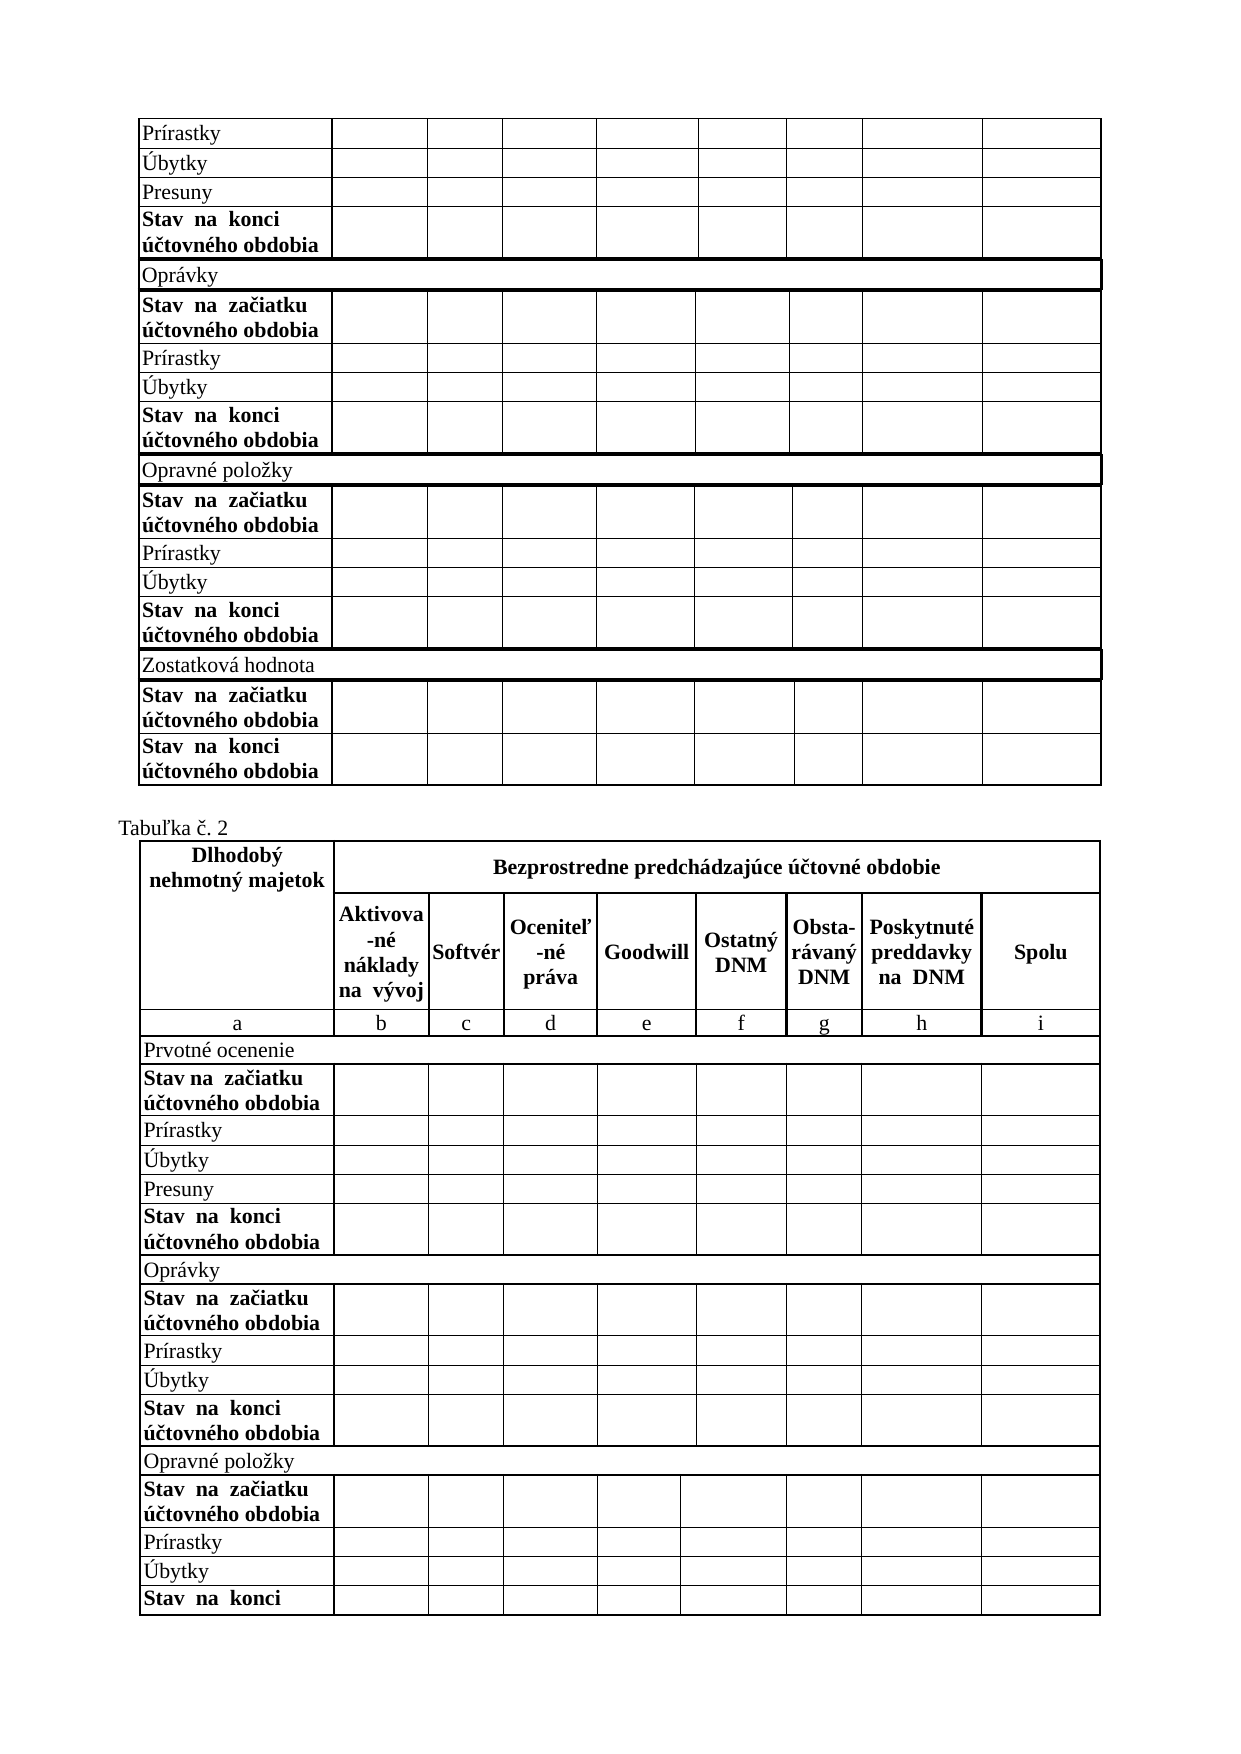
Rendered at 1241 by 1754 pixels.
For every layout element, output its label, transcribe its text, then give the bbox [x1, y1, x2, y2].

table_header [333, 292, 427, 342]
table_cell [335, 1528, 428, 1556]
table_cell [333, 373, 427, 401]
table_cell [697, 1395, 786, 1445]
table_cell [982, 1395, 1099, 1445]
table_cell [697, 1336, 786, 1365]
table_cell Stav na konci [141, 1586, 333, 1614]
table_cell c [430, 1010, 503, 1035]
table_cell Stav na konci účtovného obdobia [141, 1395, 333, 1445]
table_cell [333, 207, 427, 257]
table_cell [335, 1116, 428, 1144]
table_cell [597, 207, 698, 257]
table_cell [863, 402, 982, 452]
table_cell Poskytnuté preddavky na DNM [863, 894, 980, 1009]
table_cell [503, 207, 596, 257]
table_cell [787, 1285, 861, 1335]
table_header [863, 682, 982, 733]
table_cell Prírastky [140, 344, 331, 372]
table_cell Prírastky [140, 539, 331, 567]
table_cell Úbytky [140, 149, 331, 177]
table_cell [335, 1146, 428, 1174]
table_cell a [141, 1010, 333, 1035]
table_cell [333, 178, 427, 206]
table_cell [787, 1476, 861, 1526]
table_cell [503, 373, 596, 401]
table_cell [697, 1366, 786, 1394]
table_cell [598, 1528, 680, 1556]
table_cell [787, 1586, 861, 1614]
table_header [863, 292, 982, 342]
table_cell [597, 149, 698, 177]
table_cell [598, 1204, 696, 1254]
table_cell [982, 1476, 1099, 1526]
table_cell f [697, 1010, 785, 1035]
table_cell [862, 1557, 981, 1585]
table_cell [681, 1476, 786, 1526]
table_header [793, 487, 862, 538]
table_cell Presuny [140, 178, 331, 206]
table_cell Úbytky [141, 1146, 333, 1174]
table_cell [141, 892, 333, 1009]
table_cell [787, 1204, 861, 1254]
table_cell [982, 1366, 1099, 1394]
table_cell [787, 1146, 861, 1174]
table_cell [863, 597, 982, 647]
table_cell b [335, 1010, 428, 1035]
table_cell [429, 1586, 503, 1614]
table_header Oprávky [140, 261, 1100, 288]
table_cell [428, 149, 502, 177]
table_header Opravné položky [140, 456, 1100, 483]
table_cell Úbytky [140, 373, 331, 401]
table_cell [681, 1557, 786, 1585]
table_cell [697, 1204, 786, 1254]
table_cell [429, 1336, 503, 1365]
table_cell [504, 1586, 597, 1614]
table_cell [787, 1116, 861, 1144]
table_cell [982, 1557, 1099, 1585]
table_cell [598, 1285, 696, 1335]
table_cell [429, 1366, 503, 1394]
table_cell [504, 1285, 597, 1335]
table_cell [862, 1476, 981, 1526]
table_cell [699, 149, 786, 177]
table_cell [335, 1395, 428, 1445]
table_cell [696, 402, 789, 452]
table_cell Prírastky [141, 1116, 333, 1144]
table_cell [333, 119, 427, 147]
table_cell g [788, 1010, 861, 1035]
table_cell [983, 373, 1100, 401]
table_cell [982, 1146, 1099, 1174]
table_cell Oceniteľ-né práva [505, 894, 596, 1009]
table_cell [862, 1146, 981, 1174]
table_cell [787, 119, 862, 147]
table_cell Softvér [430, 894, 503, 1009]
table_header [428, 682, 502, 733]
table_cell [787, 1175, 861, 1203]
table_cell [598, 1116, 696, 1144]
table_cell [333, 539, 427, 567]
table_header Zostatková hodnota [140, 651, 1100, 678]
table_cell [863, 734, 982, 784]
table_header [695, 487, 792, 538]
table_cell [335, 1336, 428, 1365]
table_cell [982, 1116, 1099, 1144]
table_cell [862, 1175, 981, 1203]
table_cell Aktivova-né náklady na vývoj [335, 894, 428, 1009]
table_cell [598, 1366, 696, 1394]
table_cell [428, 373, 502, 401]
table_cell [428, 734, 502, 784]
table_cell [863, 178, 982, 206]
table_header [597, 487, 694, 538]
table_cell [503, 402, 596, 452]
table_cell [598, 1175, 696, 1203]
table_cell [695, 539, 792, 567]
table_cell [429, 1285, 503, 1335]
table_cell [982, 1528, 1099, 1556]
table_cell [787, 1366, 861, 1394]
table_header [696, 292, 789, 342]
table_cell [699, 178, 786, 206]
table_cell [504, 1528, 597, 1556]
table_cell Obsta-rávaný DNM [788, 894, 861, 1009]
table_cell Prírastky [141, 1528, 333, 1556]
table_cell [862, 1366, 981, 1394]
table_cell [428, 568, 502, 596]
table_cell [696, 344, 789, 372]
table_cell [598, 1336, 696, 1365]
table_cell [429, 1116, 503, 1144]
table_cell h [863, 1010, 980, 1035]
table_cell [335, 1204, 428, 1254]
table_cell [862, 1204, 981, 1254]
table_cell [503, 539, 596, 567]
table_cell [790, 402, 862, 452]
text Tabuľka č. 2 [118, 814, 1122, 840]
table_cell [982, 1285, 1099, 1335]
table_cell [429, 1476, 503, 1526]
table_cell [982, 1065, 1099, 1115]
table_cell d [505, 1010, 596, 1035]
table_cell [787, 178, 862, 206]
table_cell [335, 1557, 428, 1585]
table_cell [793, 597, 862, 647]
table_cell [982, 1586, 1099, 1614]
table_cell [697, 1116, 786, 1144]
table_cell [335, 1586, 428, 1614]
table_cell [504, 1366, 597, 1394]
table_header [790, 292, 862, 342]
table_cell [335, 1366, 428, 1394]
table_cell [697, 1285, 786, 1335]
table_cell [429, 1175, 503, 1203]
table_cell [983, 539, 1100, 567]
table_cell [597, 402, 695, 452]
table_cell [503, 178, 596, 206]
table_cell [429, 1146, 503, 1174]
table_cell [504, 1557, 597, 1585]
table_cell [983, 178, 1100, 206]
table_cell [333, 734, 427, 784]
table_cell [504, 1336, 597, 1365]
table_cell [696, 373, 789, 401]
table_cell Stav na začiatku účtovného obdobia [141, 1476, 333, 1526]
table_cell [503, 344, 596, 372]
table_cell [597, 568, 694, 596]
table_cell [598, 1586, 680, 1614]
table_cell Prvotné ocenenie [141, 1037, 1099, 1063]
table_cell [428, 539, 502, 567]
table_header Bezprostredne predchádzajúce účtovné obdobie [335, 842, 1099, 892]
table_cell [504, 1065, 597, 1115]
table_cell [503, 597, 596, 647]
table_header [983, 292, 1100, 342]
table_cell [429, 1528, 503, 1556]
table_cell [429, 1204, 503, 1254]
table_cell [983, 568, 1100, 596]
table_cell [863, 149, 982, 177]
table_cell [795, 734, 862, 784]
table_cell [787, 1528, 861, 1556]
table_cell Stav na začiatku účtovného obdobia [141, 1065, 333, 1115]
table_cell [793, 539, 862, 567]
table_header [863, 487, 982, 538]
table_cell [863, 344, 982, 372]
table_cell [598, 1065, 696, 1115]
table_cell [333, 597, 427, 647]
table_cell Presuny [141, 1175, 333, 1203]
table_cell [504, 1204, 597, 1254]
table_header [503, 487, 596, 538]
table_cell [335, 1476, 428, 1526]
table_cell Úbytky [141, 1366, 333, 1394]
table_cell [503, 149, 596, 177]
table_cell [333, 344, 427, 372]
table_cell Stav na konci účtovného obdobia [141, 1204, 333, 1254]
table_cell [335, 1065, 428, 1115]
table_cell [697, 1065, 786, 1115]
table_cell [862, 1336, 981, 1365]
table_cell [790, 373, 862, 401]
table_cell [699, 207, 786, 257]
table_cell Opravné položky [141, 1447, 1099, 1474]
table_cell [862, 1528, 981, 1556]
table_cell [787, 1557, 861, 1585]
table_cell Stav na konci účtovného obdobia [140, 597, 331, 647]
table_cell [681, 1586, 786, 1614]
table_header [983, 682, 1100, 733]
table_cell [695, 597, 792, 647]
table_header Stav na začiatku účtovného obdobia [140, 682, 331, 733]
table_header [428, 487, 502, 538]
table_cell Spolu [983, 894, 1099, 1009]
table_cell [863, 539, 982, 567]
table_header [695, 682, 794, 733]
table_cell Stav na konci účtovného obdobia [140, 402, 331, 452]
table_cell [983, 402, 1100, 452]
table_cell [862, 1586, 981, 1614]
table_cell [983, 734, 1100, 784]
table_cell Stav na konci účtovného obdobia [140, 207, 331, 257]
table_header [597, 292, 695, 342]
table_cell [597, 734, 694, 784]
table_header Stav na začiatku účtovného obdobia [140, 487, 331, 538]
table_cell [697, 1175, 786, 1203]
table_cell [862, 1395, 981, 1445]
table_cell [787, 207, 862, 257]
table_cell [787, 1065, 861, 1115]
table_cell [503, 734, 596, 784]
table_cell [787, 149, 862, 177]
table_cell [790, 344, 862, 372]
table_cell [598, 1395, 696, 1445]
table_cell Oprávky [141, 1256, 1099, 1283]
table_cell Goodwill [598, 894, 695, 1009]
table_cell [333, 568, 427, 596]
table_cell [982, 1336, 1099, 1365]
table_header [597, 682, 694, 733]
table_cell [333, 149, 427, 177]
table_header [795, 682, 862, 733]
table_cell [863, 568, 982, 596]
table_cell [681, 1528, 786, 1556]
table_cell [863, 119, 982, 147]
table_cell [983, 597, 1100, 647]
table_header [333, 487, 427, 538]
table_cell [504, 1476, 597, 1526]
table_cell [787, 1336, 861, 1365]
table_cell [597, 119, 698, 147]
table_cell [787, 1395, 861, 1445]
table_cell [428, 119, 502, 147]
table_cell [597, 344, 695, 372]
table_header Dlhodobý nehmotný majetok [141, 842, 333, 892]
table_cell [695, 734, 794, 784]
table_cell i [983, 1010, 1099, 1035]
table_cell [597, 373, 695, 401]
table_cell [428, 344, 502, 372]
table_cell [982, 1175, 1099, 1203]
table_cell [983, 119, 1100, 147]
table_cell [983, 149, 1100, 177]
table_cell [428, 597, 502, 647]
table_cell [699, 119, 786, 147]
table_cell [597, 597, 694, 647]
table_cell [862, 1285, 981, 1335]
table_cell [428, 207, 502, 257]
table_cell [862, 1065, 981, 1115]
table_cell [429, 1065, 503, 1115]
table_header [428, 292, 502, 342]
table_cell Prírastky [141, 1336, 333, 1365]
table_cell [598, 1476, 680, 1526]
table_header [983, 487, 1100, 538]
table_cell Úbytky [141, 1557, 333, 1585]
table_cell [428, 402, 502, 452]
table_cell [428, 178, 502, 206]
table_header [503, 292, 596, 342]
table_cell [429, 1557, 503, 1585]
table_cell [793, 568, 862, 596]
table_header [333, 682, 427, 733]
table_cell [504, 1116, 597, 1144]
table_cell [695, 568, 792, 596]
table_cell [863, 207, 982, 257]
table_cell Ostatný DNM [697, 894, 785, 1009]
table_cell [503, 119, 596, 147]
table_cell [597, 539, 694, 567]
table_cell [504, 1175, 597, 1203]
table_cell [335, 1285, 428, 1335]
table_cell [504, 1395, 597, 1445]
table_header Stav na začiatku účtovného obdobia [140, 292, 331, 342]
table_cell [983, 344, 1100, 372]
table_header [503, 682, 596, 733]
table_cell [503, 568, 596, 596]
table_cell Úbytky [140, 568, 331, 596]
table_cell [504, 1146, 597, 1174]
table_cell [597, 178, 698, 206]
table_cell Stav na začiatku účtovného obdobia [141, 1285, 333, 1335]
table_cell [697, 1146, 786, 1174]
table_cell [863, 373, 982, 401]
table_cell [333, 402, 427, 452]
table_cell [335, 1175, 428, 1203]
table_cell [598, 1146, 696, 1174]
table_cell Prírastky [140, 119, 331, 147]
table_cell [862, 1116, 981, 1144]
table_cell [429, 1395, 503, 1445]
table_cell [982, 1204, 1099, 1254]
table_cell e [598, 1010, 695, 1035]
table_cell Stav na konci účtovného obdobia [140, 734, 331, 784]
table_cell [983, 207, 1100, 257]
table_cell [598, 1557, 680, 1585]
